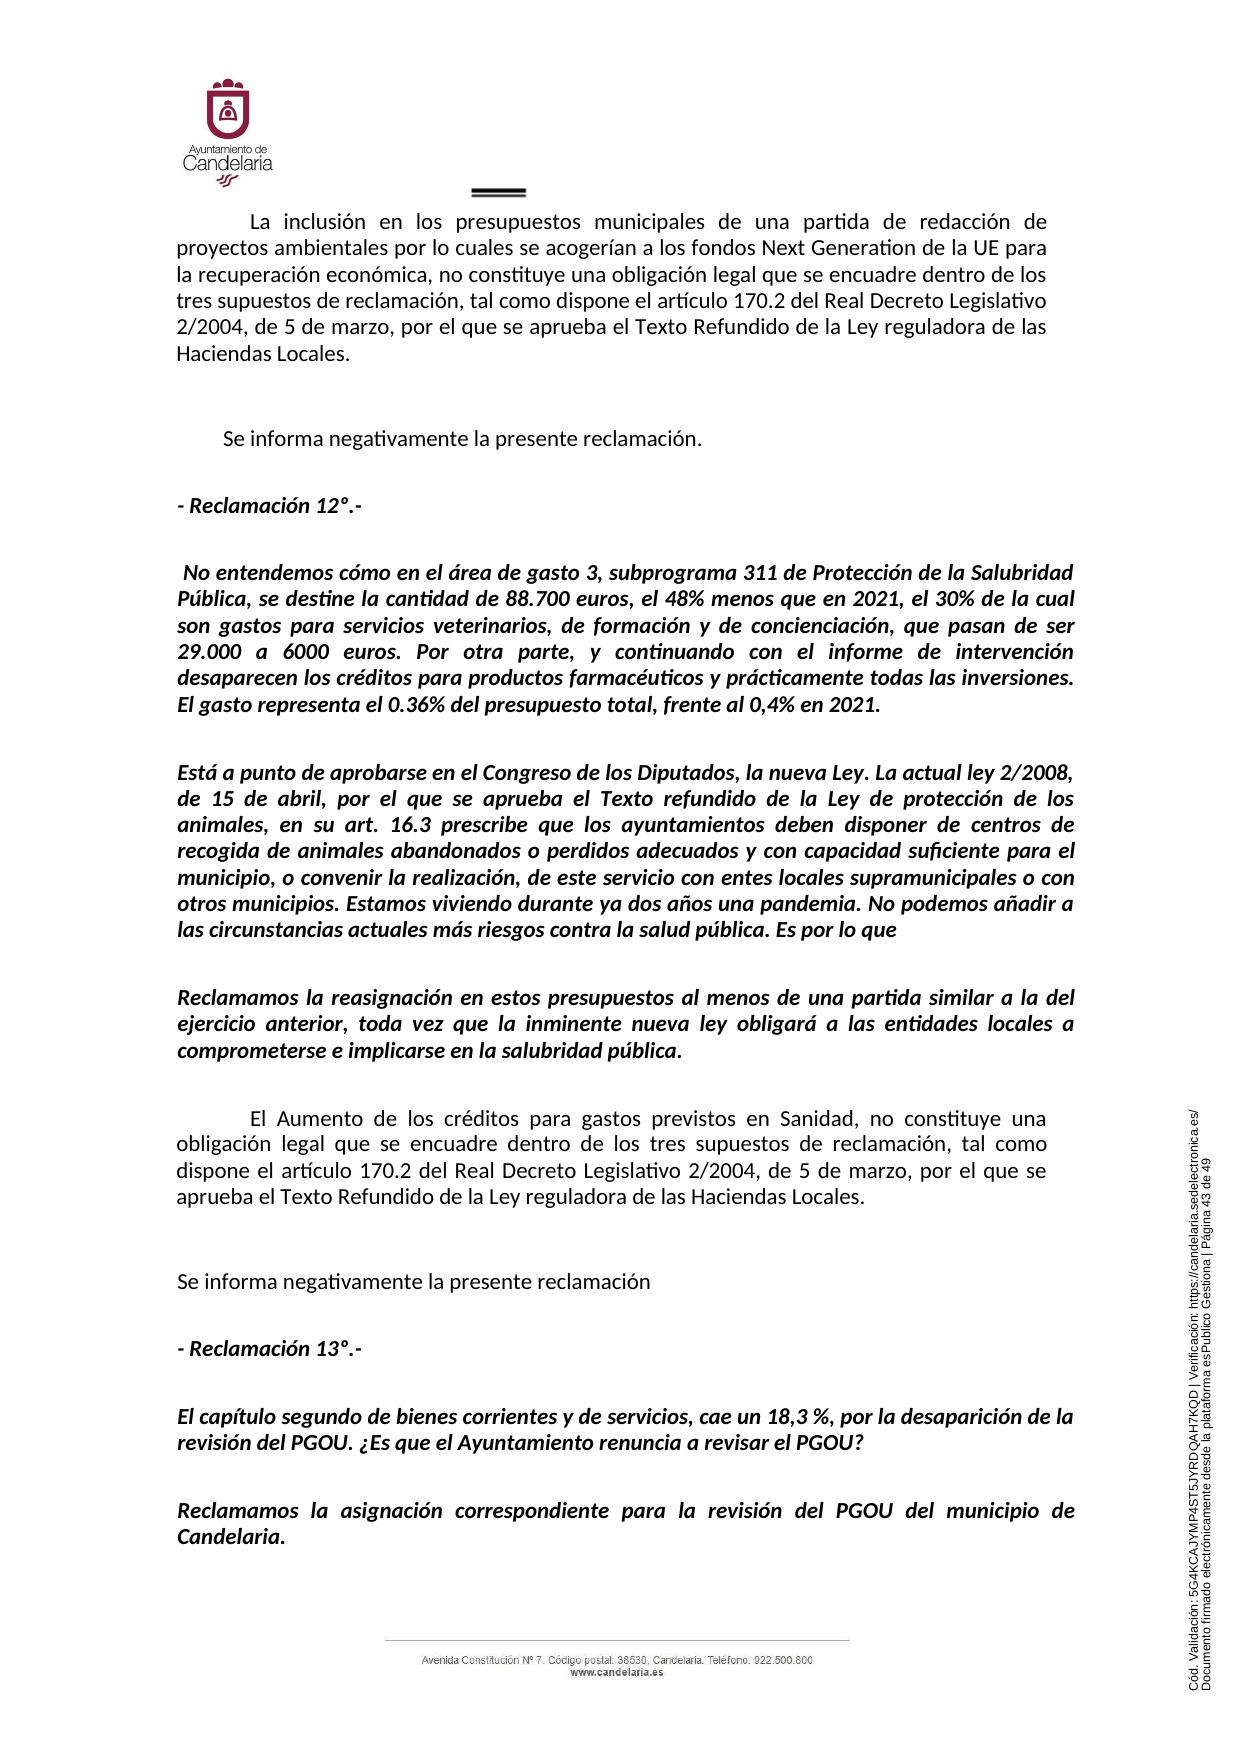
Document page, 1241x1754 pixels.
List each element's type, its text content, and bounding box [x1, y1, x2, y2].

text Reclamamos la reasignación en estos presupuestos al menos de una partida similar a la del ejercicio anterior, toda vez que la inminente nueva ley obligará a las entidades locales a comprometerse e implicarse en la salubridad pública. [177, 985, 1078, 1064]
text El capítulo segundo de bienes corrientes y de servicios, cae un 18,3 %, por la desaparición de la revisión del PGOU. ¿Es que el Ayuntamiento renuncia a revisar el PGOU? [177, 1403, 1078, 1456]
text Se informa negativamente la presente reclamación. [223, 425, 1049, 451]
text Está a punto de aprobarse en el Congreso de los Diputados, la nueva Ley. La actual ley 2/2008, de 15 de abril, por el que se aprueba el Texto refundido de la Ley de protección de los animales, en su art. 16.3 prescribe que los ayuntamientos deben disponer de centros de recogida de animales abandonados o perdidos adecuados y con capacidad suficiente para el municipio, o convenir la realización, de este servicio con entes locales supramunicipales o con otros municipios. Estamos viviendo durante ya dos años una pandemia. No podemos añadir a las circunstancias actuales más riesgos contra la salud pública. Es por lo que [177, 759, 1078, 943]
text La inclusión en los presupuestos municipales de una partida de redacción de proyectos ambientales por lo cuales se acogerían a los fondos Next Generation de la UE para la recuperación económica, no constituye una obligación legal que se encuadre dentro de los tres supuestos de reclamación, tal como dispone el artículo 170.2 del Real Decreto Legislativo 2/2004, de 5 de marzo, por el que se aprueba el Texto Refundido de la Ley reguladora de las Haciendas Locales. [176, 209, 1049, 367]
text Se informa negativamente la presente reclamación [177, 1268, 1049, 1295]
text El Aumento de los créditos para gastos previstos en Sanidad, no constituye una obligación legal que se encuadre dentro de los tres supuestos de reclamación, tal como dispone el artículo 170.2 del Real Decreto Legislativo 2/2004, de 5 de marzo, por el que se aprueba el Texto Refundido de la Ley reguladora de las Haciendas Locales. [176, 1105, 1049, 1210]
text - Reclamación 13º.- [177, 1336, 1078, 1362]
text No entendemos cómo en el área de gasto 3, subprograma 311 de Protección de la Salubridad Pública, se destine la cantidad de 88.700 euros, el 48% menos que en 2021, el 30% de la cual son gastos para servicios veterinarios, de formación y de concienciación, que pasan de ser 29.000 a 6000 euros. Por otra parte, y continuando con el informe de intervención desaparecen los créditos para productos farmacéuticos y prácticamente todas las inversiones. El gasto representa el 0.36% del presupuesto total, frente al 0,4% en 2021. [177, 560, 1078, 718]
text Reclamamos la asignación correspondiente para la revisión del PGOU del municipio de Candelaria. [177, 1497, 1078, 1550]
text - Reclamación 12º.- [177, 492, 1078, 519]
